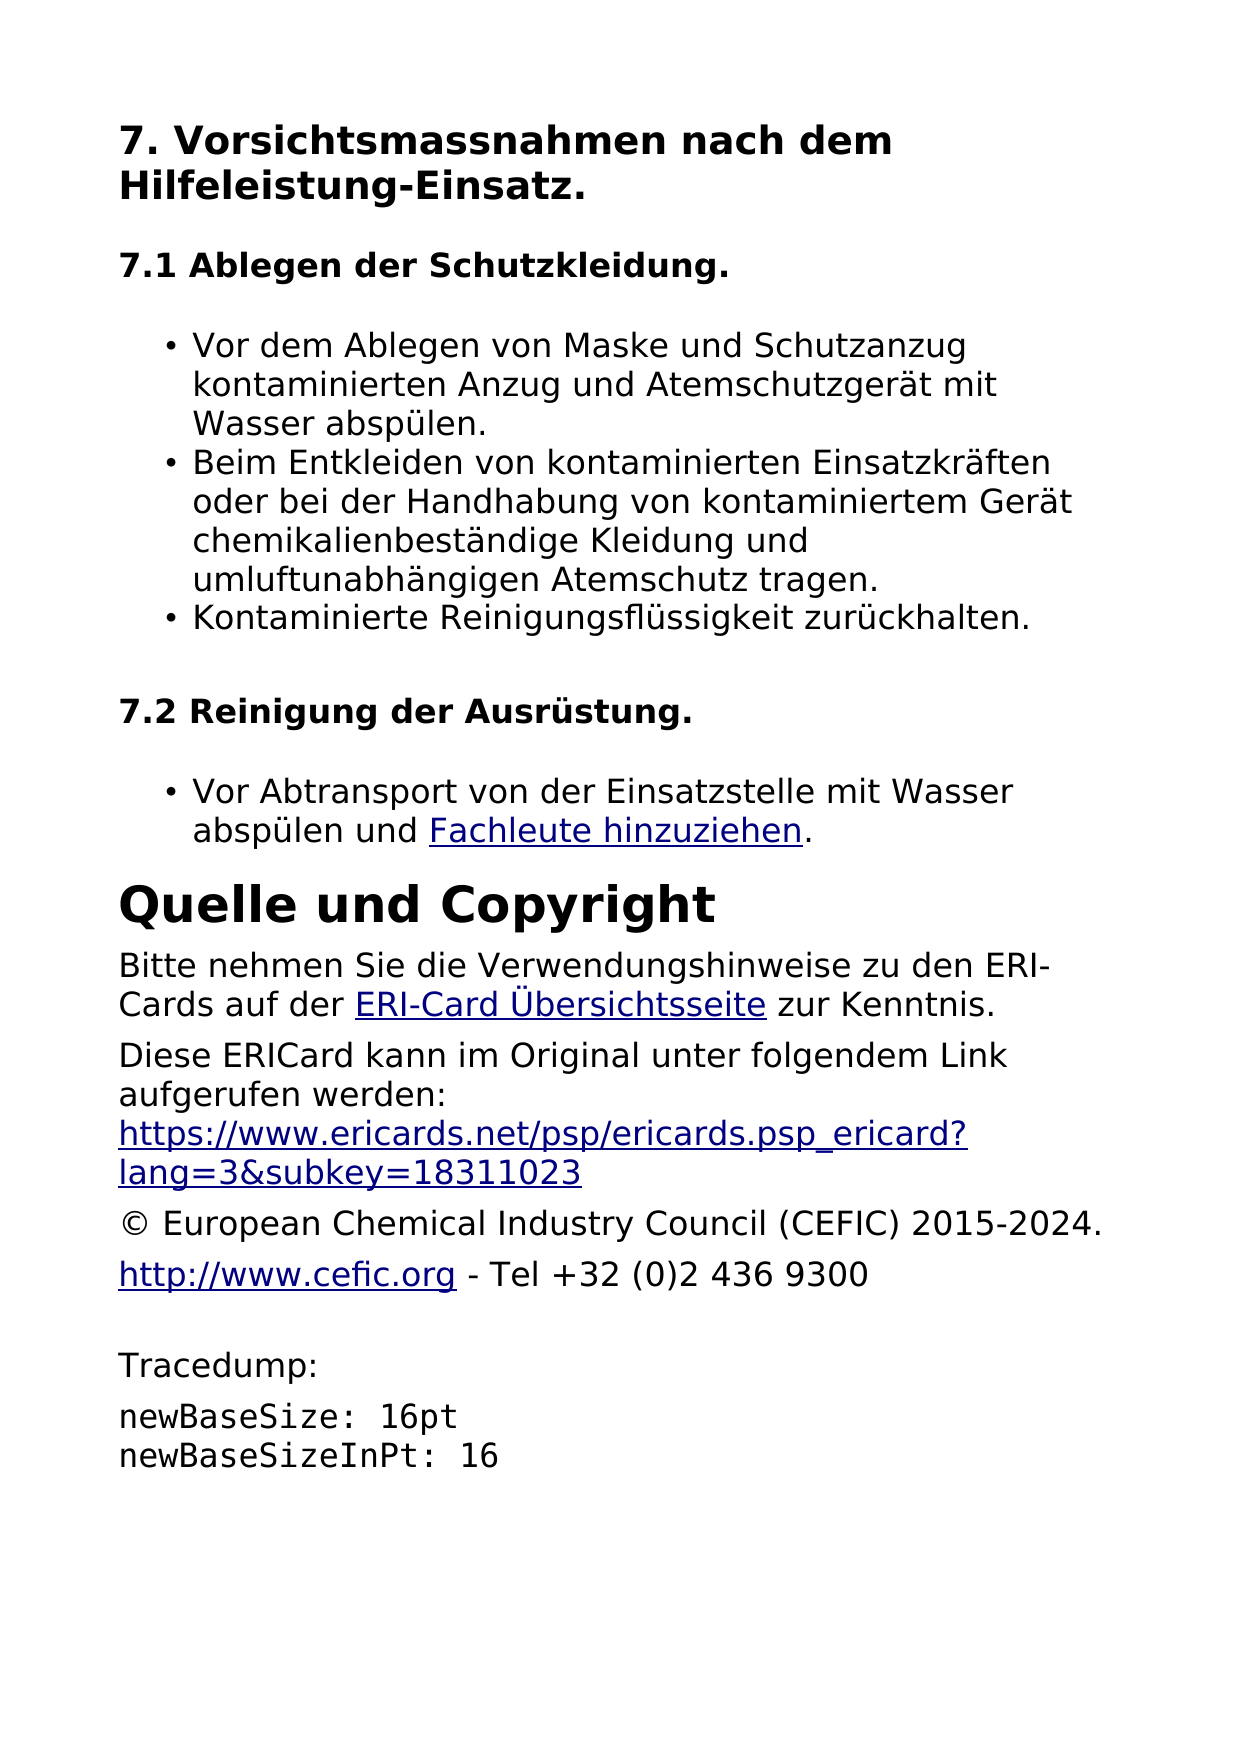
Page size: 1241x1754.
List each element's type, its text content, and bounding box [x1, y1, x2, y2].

text © European Chemical Industry Council (CEFIC) 2015-2024. [118, 1204, 1122, 1243]
text Diese ERICard kann im Original unter folgendem Link aufgerufen werden: https://www.ericards.net/psp/ericards.psp_ericard?lang=3&subkey=18311023 [118, 1037, 1122, 1192]
list Vor Abtransport von der Einsatzstelle mit Wasser abspülen und Fachleute hinzuziehen. [177, 773, 1122, 851]
subtitle 7.2 Reinigung der Ausrüstung. [118, 692, 1122, 731]
subtitle 7. Vorsichtsmassnahmen nach dem Hilfeleistung-Einsatz. [118, 118, 1122, 208]
text http://www.cefic.org - Tel +32 (0)2 436 9300 [118, 1256, 1122, 1295]
text Bitte nehmen Sie die Verwendungshinweise zu den ERI-Cards auf der ERI-Card Übersichtsseite zur Kenntnis. [118, 946, 1122, 1024]
subtitle 7.1 Ablegen der Schutzkleidung. [118, 246, 1122, 285]
text newBaseSize: 16pt newBaseSizeInPt: 16 [118, 1397, 1122, 1475]
list Vor dem Ablegen von Maske und Schutzanzug kontaminierten Anzug und Atemschutzgerät mit Wasser abspülen. [177, 327, 1122, 443]
list Beim Entkleiden von kontaminierten Einsatzkräften oder bei der Handhabung von kontaminiertem Gerät chemikalienbeständige Kleidung und umluftunabhängigen Atemschutz tragen. [177, 443, 1122, 599]
text Tracedump: [118, 1307, 1122, 1385]
subtitle Quelle und Copyright [118, 876, 1122, 934]
list Kontaminierte Reinigungsflüssigkeit zurückhalten. [177, 599, 1122, 638]
